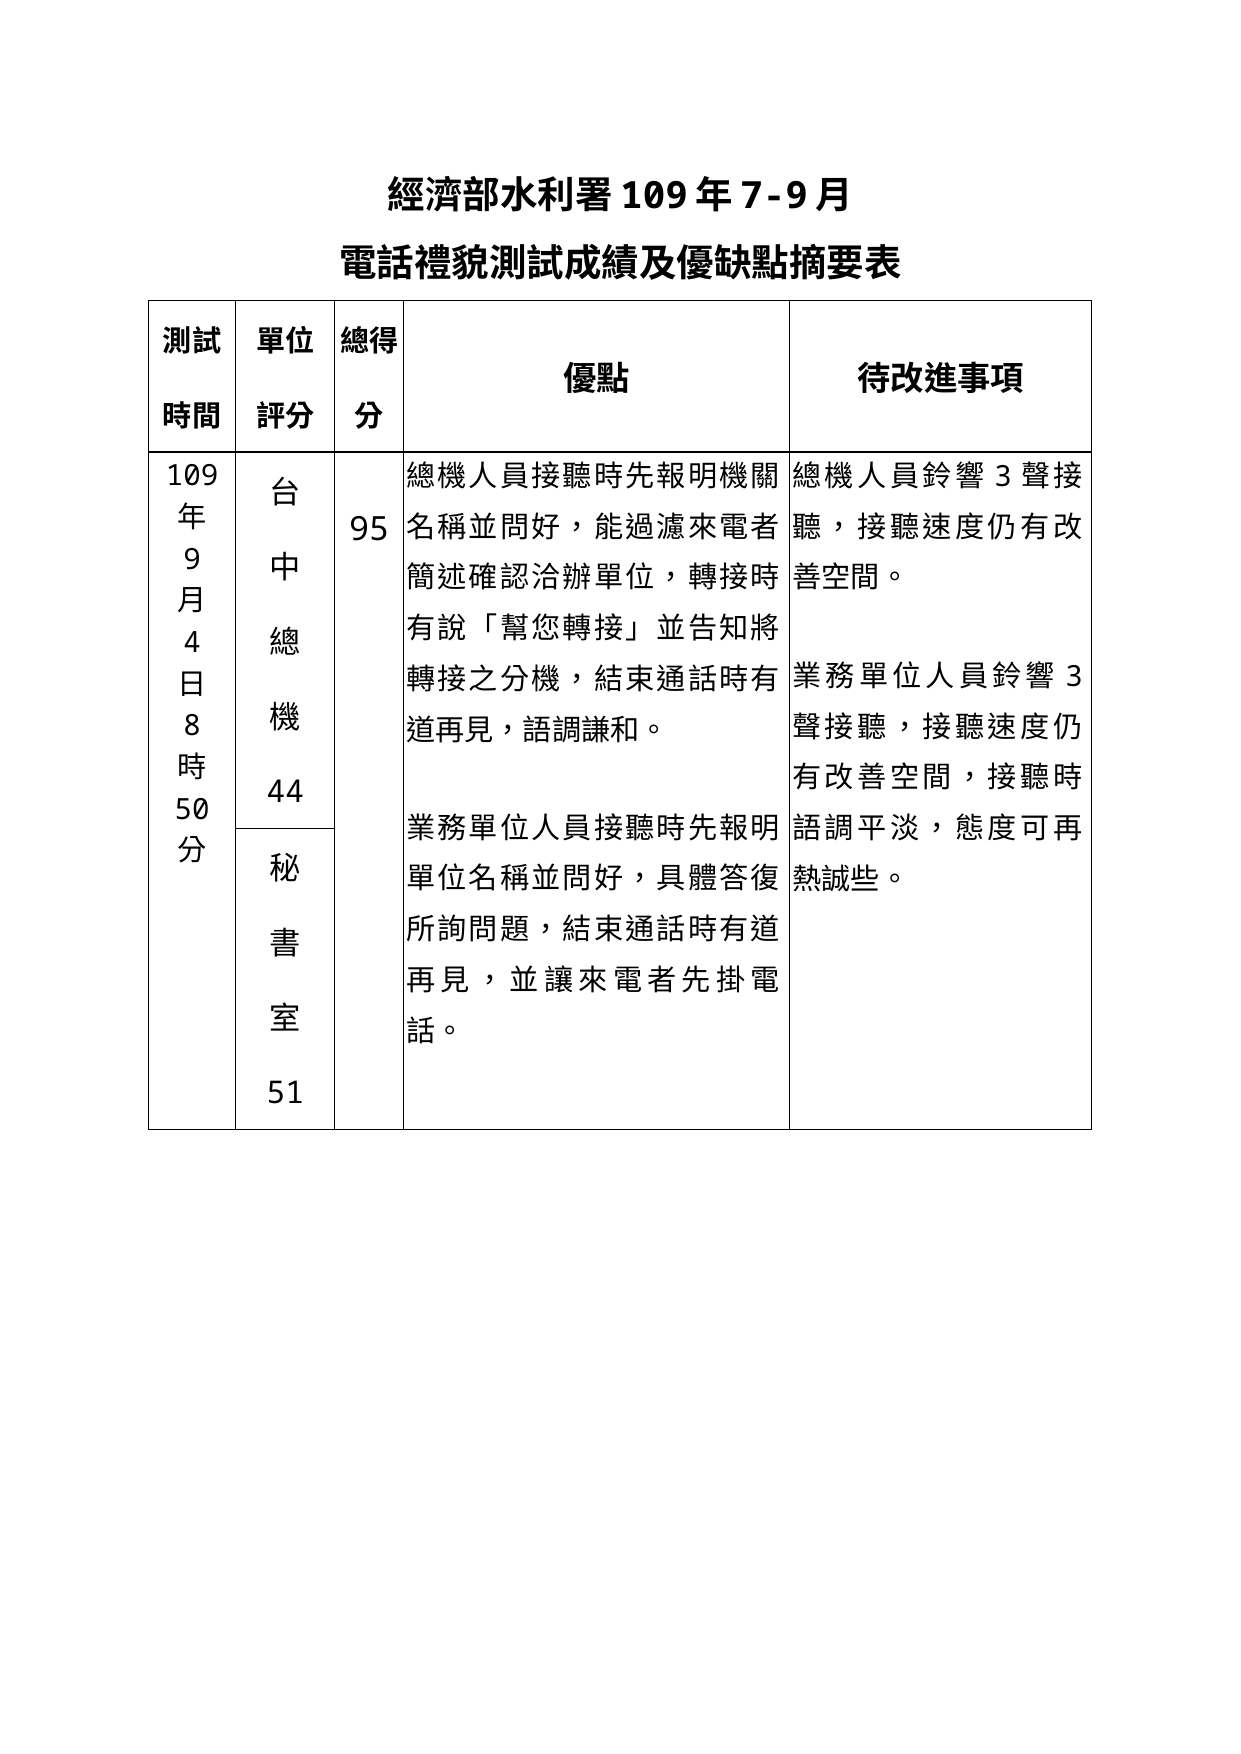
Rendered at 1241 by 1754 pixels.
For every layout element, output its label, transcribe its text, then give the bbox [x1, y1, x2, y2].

table_header 單位 評分 [236, 301, 334, 451]
text 經濟部水利署109年7-9月 [187, 164, 1053, 219]
table_header 待改進事項 [790, 301, 1091, 451]
table_cell 總機人員鈴響3聲接聽，接聽速度仍有改善空間。 業務單位人員鈴響3聲接聽，接聽速度仍有改善空間，接聽時語調平淡，態度可再熱誠些。 [790, 453, 1091, 1128]
table_cell 總機人員接聽時先報明機關名稱並問好，能過濾來電者簡述確認洽辦單位，轉接時有說「幫您轉接」並告知將轉接之分機，結束通話時有道再見，語調謙和。 業務單位人員接聽時先報明單位名稱並問好，具體答復所詢問題，結束通話時有道再見，並讓來電者先掛電話。 [404, 453, 789, 1128]
table_cell 95 [335, 453, 403, 1128]
table_cell 109 年 9 月 4 日 8 時 50 分 [149, 453, 235, 1128]
table_header 優點 [404, 301, 789, 451]
text 電話禮貌測試成績及優缺點摘要表 [187, 232, 1053, 287]
table_header 總得分 [335, 301, 403, 451]
table_cell 台 中 總 機 44 [236, 453, 334, 827]
table_cell 秘 書 室 51 [236, 829, 334, 1128]
table_header 測試 時間 [149, 301, 235, 451]
